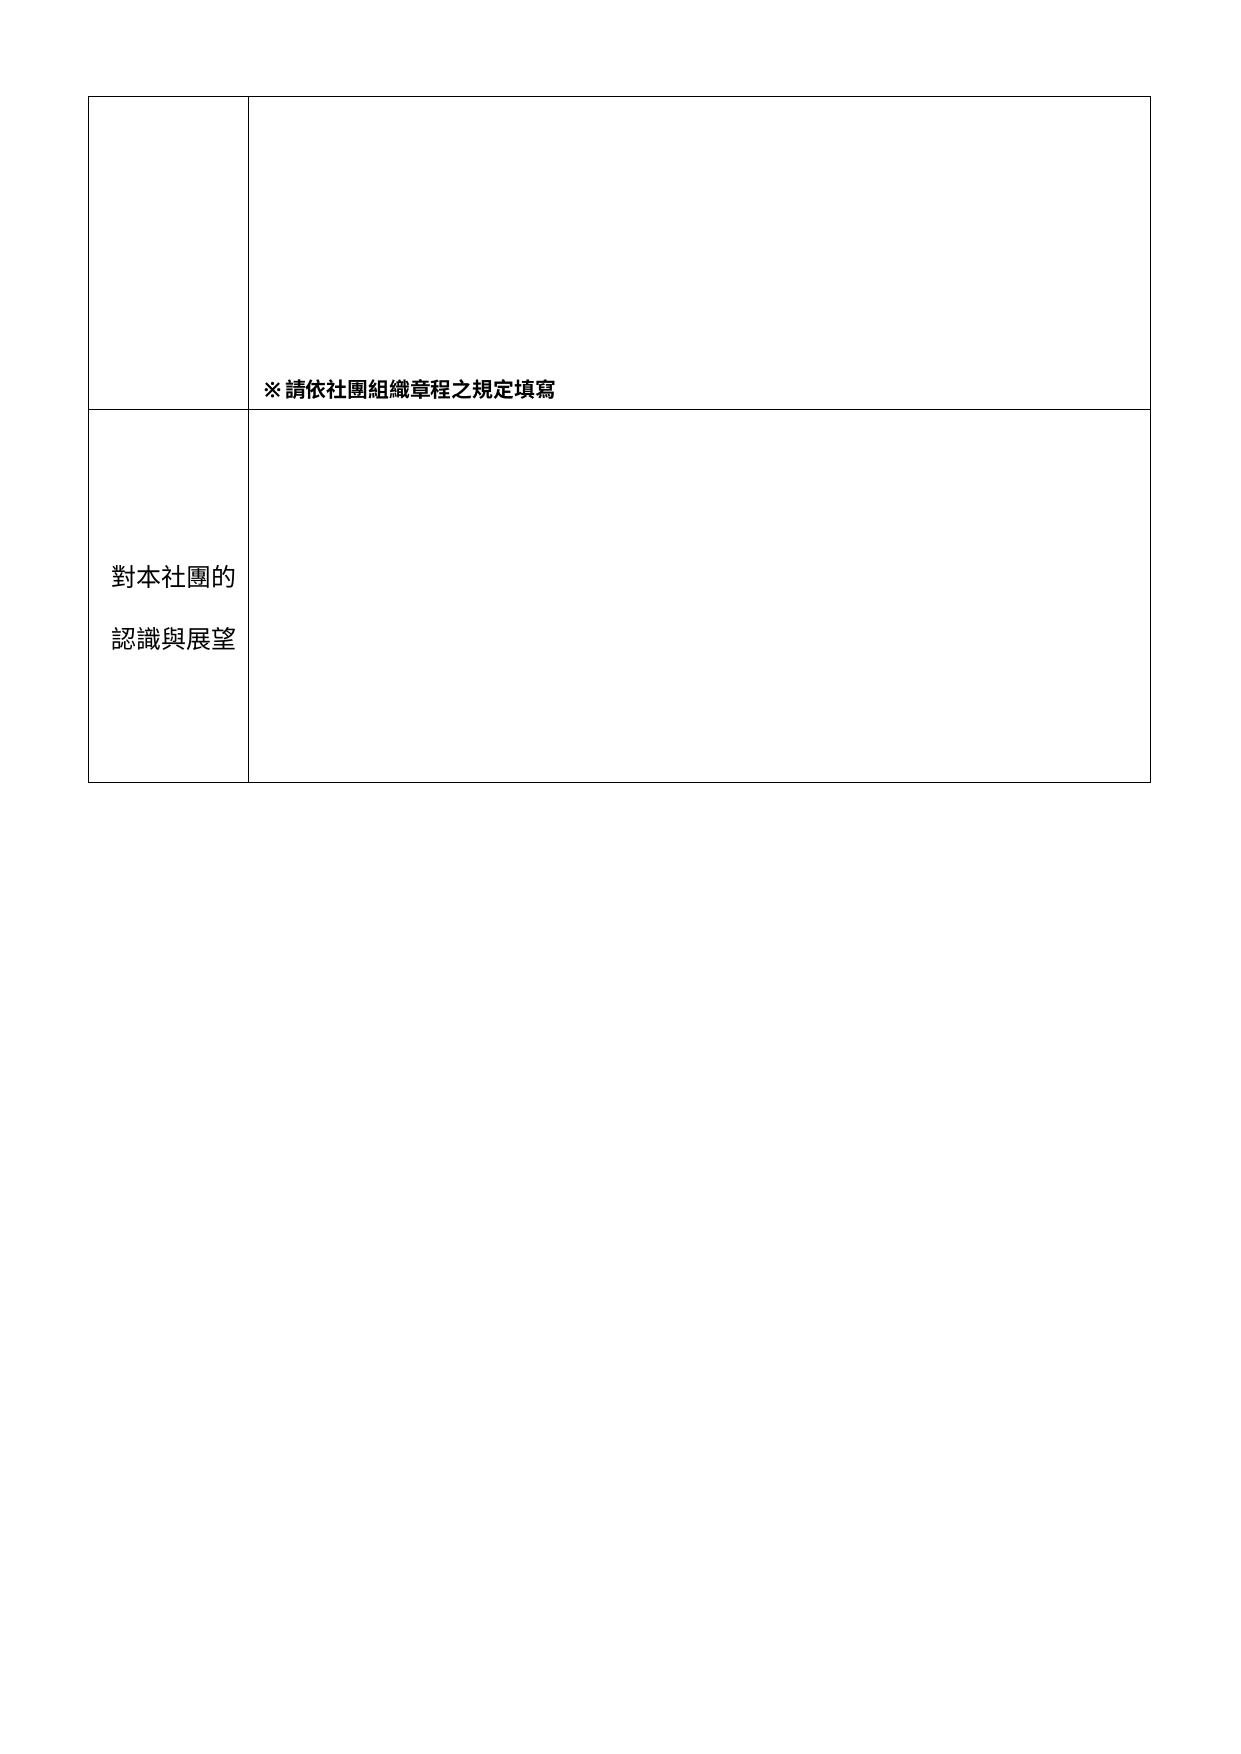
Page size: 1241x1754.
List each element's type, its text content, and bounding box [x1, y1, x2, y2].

table_cell [249, 410, 1150, 782]
table_cell 對本社團的認識與展望 [89, 410, 248, 782]
table_cell ※請依社團組織章程之規定填寫 [249, 97, 1150, 409]
table_cell [89, 97, 248, 409]
